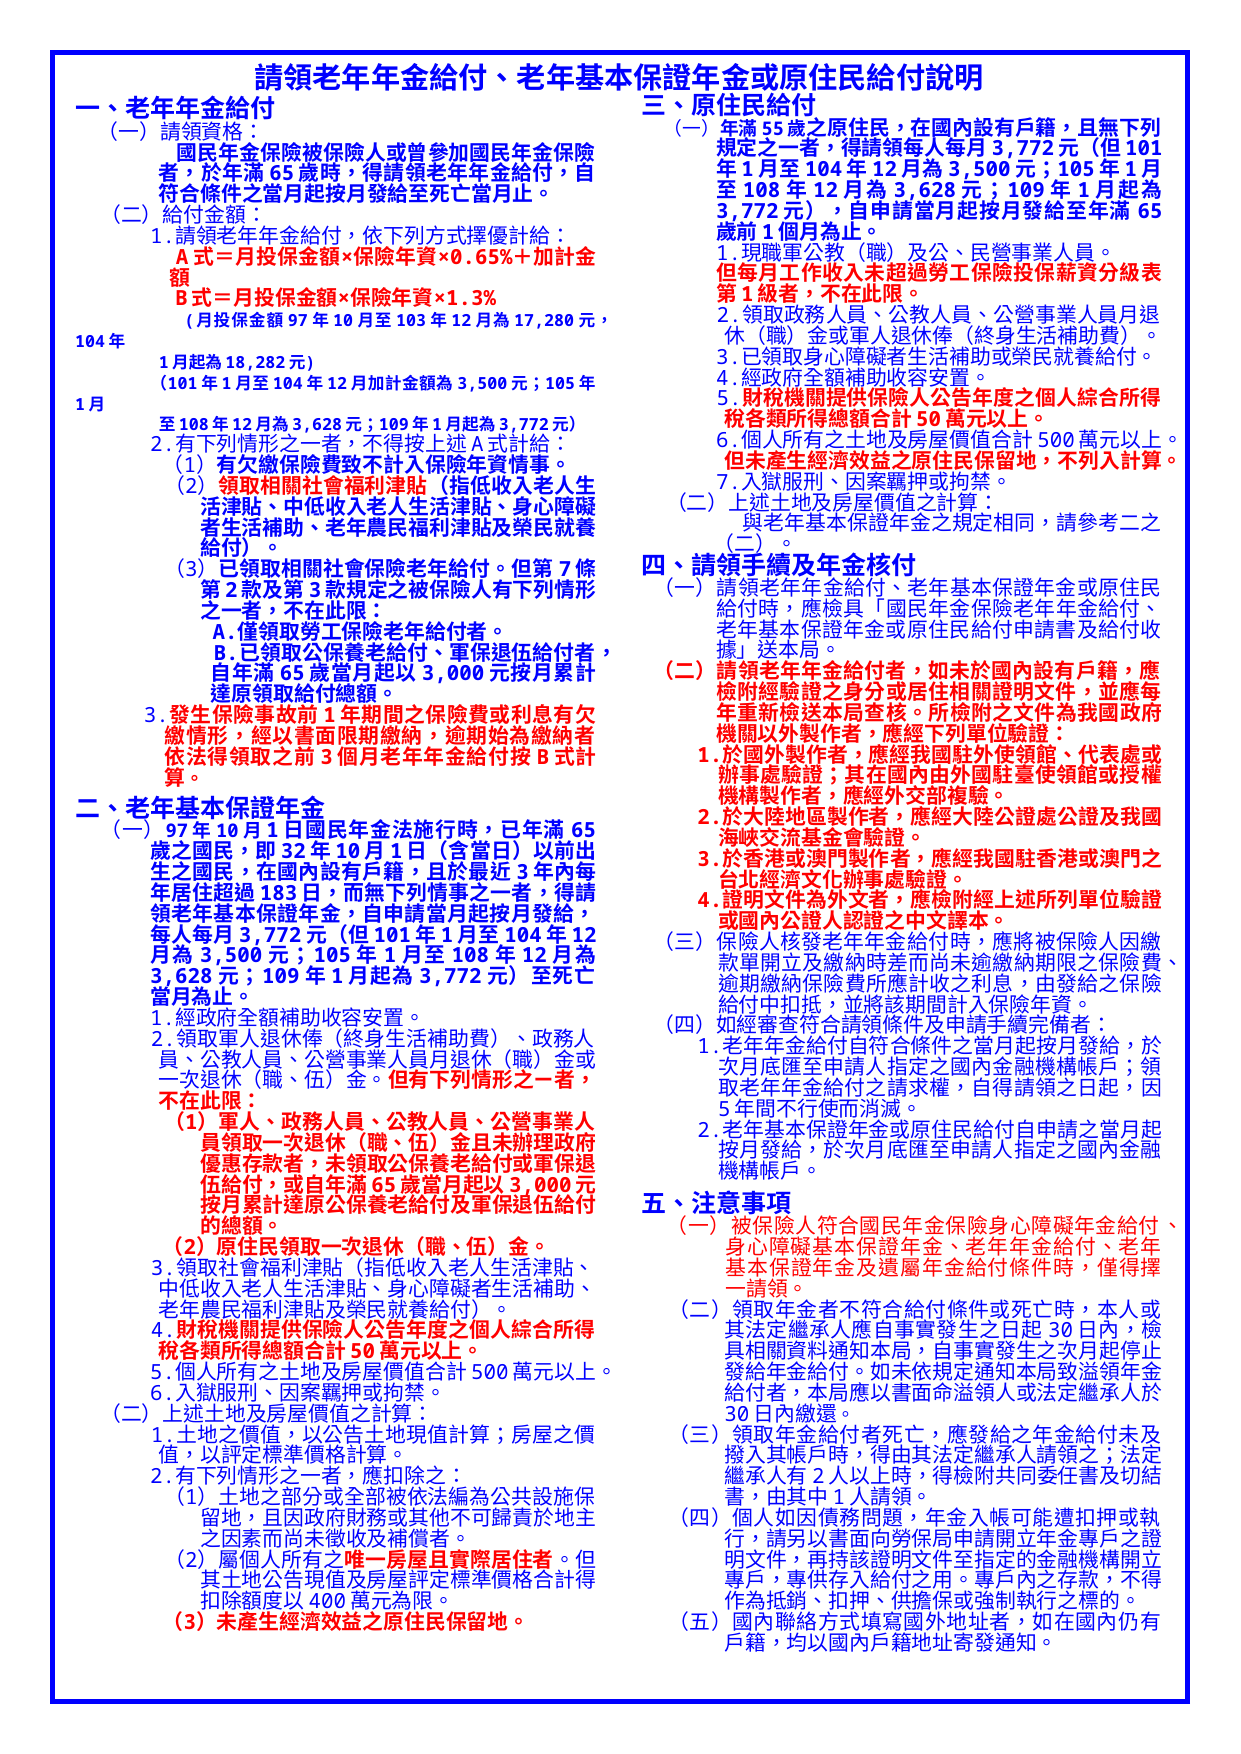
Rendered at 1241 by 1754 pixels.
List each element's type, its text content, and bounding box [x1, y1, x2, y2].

text 二、老年基本保證年金 [75, 800, 145, 821]
text （一）請領資格： [75, 122, 596, 143]
text 1.於國外製作者，應經我國駐外使領館、代表處或辦事處驗證；其在國內由外國駐臺使領館或授權機構製作者，應經外交部複驗。 [697, 745, 1162, 808]
text （四）個人如因債務問題，年金入帳可能遭扣押或執行，請另以書面向勞保局申請開立年金專戶之證明文件，再持該證明文件至指定的金融機構開立專戶，專供存入給付之用。專戶內之存款，不得作為抵銷、扣押、供擔保或強制執行之標的。 [641, 1509, 1162, 1613]
text 但每月工作收入未超過勞工保險投保薪資分級表第1級者，不在此限。 [716, 264, 1162, 306]
text 一、老年年金給付 [75, 97, 596, 122]
text 4.證明文件為外文者，應檢附經上述所列單位驗證或國內公證人認證之中文譯本。 [697, 891, 1162, 933]
text （2）領取相關社會福利津貼（指低收入老人生活津貼、中低收入老人生活津貼、身心障礙者生活補助、老年農民福利津貼及榮民就養給付）。 [75, 477, 596, 560]
text 2.領取政務人員、公教人員、公營事業人員月退休（職）金或軍人退休俸（終身生活補助費）。 [641, 306, 1162, 347]
text 二、老年基本保證年金 [136, 800, 596, 821]
text 2.老年基本保證年金或原住民給付自申請之當月起按月發給，於次月底匯至申請人指定之國內金融機構帳戶。 [697, 1120, 1162, 1183]
text 3.於香港或澳門製作者，應經我國駐香港或澳門之台北經濟文化辦事處驗證。 [697, 849, 1162, 891]
text （101年1月至104年12月加計金額為3,500元；105年1月 [75, 372, 596, 414]
text B式＝月投保金額×保險年資×1.3% [75, 289, 596, 310]
text （一）97年10月1日國民年金法施行時，已年滿65歲之國民，即32年10月1日（含當日）以前出生之國民，在國內設有戶籍，且於最近3年內每年居住超過183日，而無下列情事之一者，得請領老年基本保證年金，自申請當月起按月發給，每人每月3,772元（但101年1月至104年12月為3,500元；105年1月至108年12月為3,628元；109年1月起為3,772元）至死亡當月為止。 [75, 821, 596, 1009]
text （1）有欠繳保險費致不計入保險年資情事。 [75, 456, 596, 477]
text 1.現職軍公教（職）及公、民營事業人員。 [1019, 243, 1162, 264]
text （三）領取年金給付者死亡，應發給之年金給付未及撥入其帳戶時，得由其法定繼承人請領之；法定繼承人有2人以上時，得檢附共同委任書及切結書，由其中1人請領。 [641, 1425, 1162, 1509]
text （四）如經審查符合請領條件及申請手續完備者： [653, 1016, 1162, 1037]
text 四、請領手續及年金核付 [641, 556, 1162, 579]
text （二）上述土地及房屋價值之計算： [75, 1404, 596, 1425]
text （2）屬個人所有之唯一房屋且實際居住者。但其土地公告現值及房屋評定標準價格合計得扣除額度以400萬元為限。 [75, 1550, 596, 1613]
text 5.個人所有之土地及房屋價值合計500萬元以上。 [75, 1363, 596, 1384]
text 三、原住民給付 [641, 97, 1162, 118]
text B.已領取公保養老給付、軍保退伍給付者，自年滿65歲當月起以3,000元按月累計達原領取給付總額。 [75, 643, 596, 706]
text 6.個人所有之土地及房屋價值合計500萬元以上。但未產生經濟效益之原住民保留地，不列入計算。 [641, 431, 1162, 472]
text 4.經政府全額補助收容安置。 [859, 368, 1162, 389]
text （1）軍人、政務人員、公教人員、公營事業人員領取一次退休（職、伍）金且未辦理政府優惠存款者，未領取公保養老給付或軍保退伍給付，或自年滿65歲當月起以3,000元按月累計達原公保養老給付及軍保退伍給付的總額。 [75, 1113, 596, 1238]
text （2）原住民領取一次退休（職、伍）金。 [75, 1238, 596, 1259]
text （二）上述土地及房屋價值之計算： [641, 493, 1162, 514]
text 6.入獄服刑、因案羈押或拘禁。 [75, 1384, 596, 1404]
text A式＝月投保金額×保險年資×0.65%＋加計金額 [75, 247, 596, 289]
text (月投保金額97年10月至103年12月為17,280元，104年 [75, 310, 596, 352]
text 2.有下列情形之一者，不得按上述A式計給： [75, 435, 596, 456]
text 與老年基本保證年金之規定相同，請參考二之（二）。 [641, 514, 1162, 556]
text （一）年滿55歲之原住民，在國內設有戶籍，且無下列規定之一者，得請領每人每月3,772元（但101年1月至104年12月為3,500元；105年1月至108年12月為3,628元；109年1月起為3,772元），自申請當月起按月發給至年滿65歲前1個月為止。 [641, 118, 1162, 243]
text 2.於大陸地區製作者，應經大陸公證處公證及我國海峽交流基金會驗證。 [697, 808, 1162, 849]
text （三）保險人核發老年年金給付時，應將被保險人因繳款單開立及繳納時差而尚未逾繳納期限之保險費、逾期繳納保險費所應計收之利息，由發給之保險給付中扣抵，並將該期間計入保險年資。 [653, 933, 1162, 1016]
text 國民年金保險被保險人或曾參加國民年金保險者，於年滿65歲時，得請領老年年金給付，自符合條件之當月起按月發給至死亡當月止。 [75, 143, 596, 206]
text 7.入獄服刑、因案羈押或拘禁。 [641, 472, 1162, 493]
text （3）未產生經濟效益之原住民保留地。 [75, 1613, 596, 1634]
text （1）土地之部分或全部被依法編為公共設施保留地，且因政府財務或其他不可歸責於地主之因素而尚未徵收及補償者。 [75, 1488, 596, 1550]
text 至108年12月為3,628元；109年1月起為3,772元） [75, 414, 596, 435]
text 1.經政府全額補助收容安置。 [75, 1009, 596, 1029]
text （3）已領取相關社會保險老年給付。但第7條第2款及第3款規定之被保險人有下列情形之一者，不在此限： [75, 560, 596, 622]
text 1.現職軍公教（職）及公、民營事業人員。 [641, 243, 838, 264]
text 3.領取社會福利津貼（指低收入老人生活津貼、中低收入老人生活津貼、身心障礙者生活補助、老年農民福利津貼及榮民就養給付）。 [75, 1259, 596, 1321]
text （一）請領老年年金給付、老年基本保證年金或原住民給付時，應檢具「國民年金保險老年年金給付、老年基本保證年金或原住民給付申請書及給付收據」送本局。 [653, 579, 1162, 662]
text 4.財稅機關提供保險人公告年度之個人綜合所得稅各類所得總額合計50萬元以上。 [75, 1321, 596, 1363]
text 3.發生保險事故前1年期間之保險費或利息有欠繳情形，經以書面限期繳納，逾期始為繳納者，依法得領取之前3個月老年年金給付按B式計算。 [144, 706, 596, 789]
text 1.土地之價值，以公告土地現值計算；房屋之價值，以評定標準價格計算。 [75, 1425, 596, 1467]
text 2.有下列情形之一者，應扣除之： [75, 1467, 596, 1488]
text 5.財稅機關提供保險人公告年度之個人綜合所得稅各類所得總額合計50萬元以上。 [641, 389, 1162, 431]
text （二）給付金額： [75, 206, 596, 227]
text 4.經政府全額補助收容安置。 [641, 368, 863, 389]
text （一）被保險人符合國民年金保險身心障礙年金給付、身心障礙基本保證年金、老年年金給付、老年基本保證年金及遺屬年金給付條件時，僅得擇一請領。 [641, 1217, 1162, 1300]
text 2.領取軍人退休俸（終身生活補助費）、政務人員、公教人員、公營事業人員月退休（職）金或一次退休（職、伍）金。但有下列情形之ㄧ者，不在此限： [75, 1029, 596, 1113]
text 1.請領老年年金給付，依下列方式擇優計給： [75, 227, 596, 247]
text 3.已領取身心障礙者生活補助或榮民就養給付。 [641, 347, 1162, 368]
text （二）請領老年年金給付者，如未於國內設有戶籍，應檢附經驗證之身分或居住相關證明文件，並應每年重新檢送本局查核。所檢附之文件為我國政府機關以外製作者，應經下列單位驗證： [653, 662, 1162, 745]
text （五）國內聯絡方式填寫國外地址者，如在國內仍有戶籍，均以國內戶籍地址寄發通知。 [641, 1613, 1162, 1654]
text 1.現職軍公教（職）及公、民營事業人員。 [835, 243, 1021, 264]
text 1月起為18,282元) [75, 352, 596, 372]
text A.僅領取勞工保險老年給付者。 [75, 622, 596, 643]
text （二）領取年金者不符合給付條件或死亡時，本人或其法定繼承人應自事實發生之日起30日內，檢具相關資料通知本局，自事實發生之次月起停止發給年金給付。如未依規定通知本局致溢領年金給付者，本局應以書面命溢領人或法定繼承人於30日內繳還。 [641, 1300, 1162, 1425]
text 1.老年年金給付自符合條件之當月起按月發給，於次月底匯至申請人指定之國內金融機構帳戶；領取老年年金給付之請求權，自得請領之日起，因5年間不行使而消滅。 [697, 1037, 1162, 1120]
text 五、注意事項 [641, 1194, 1162, 1217]
